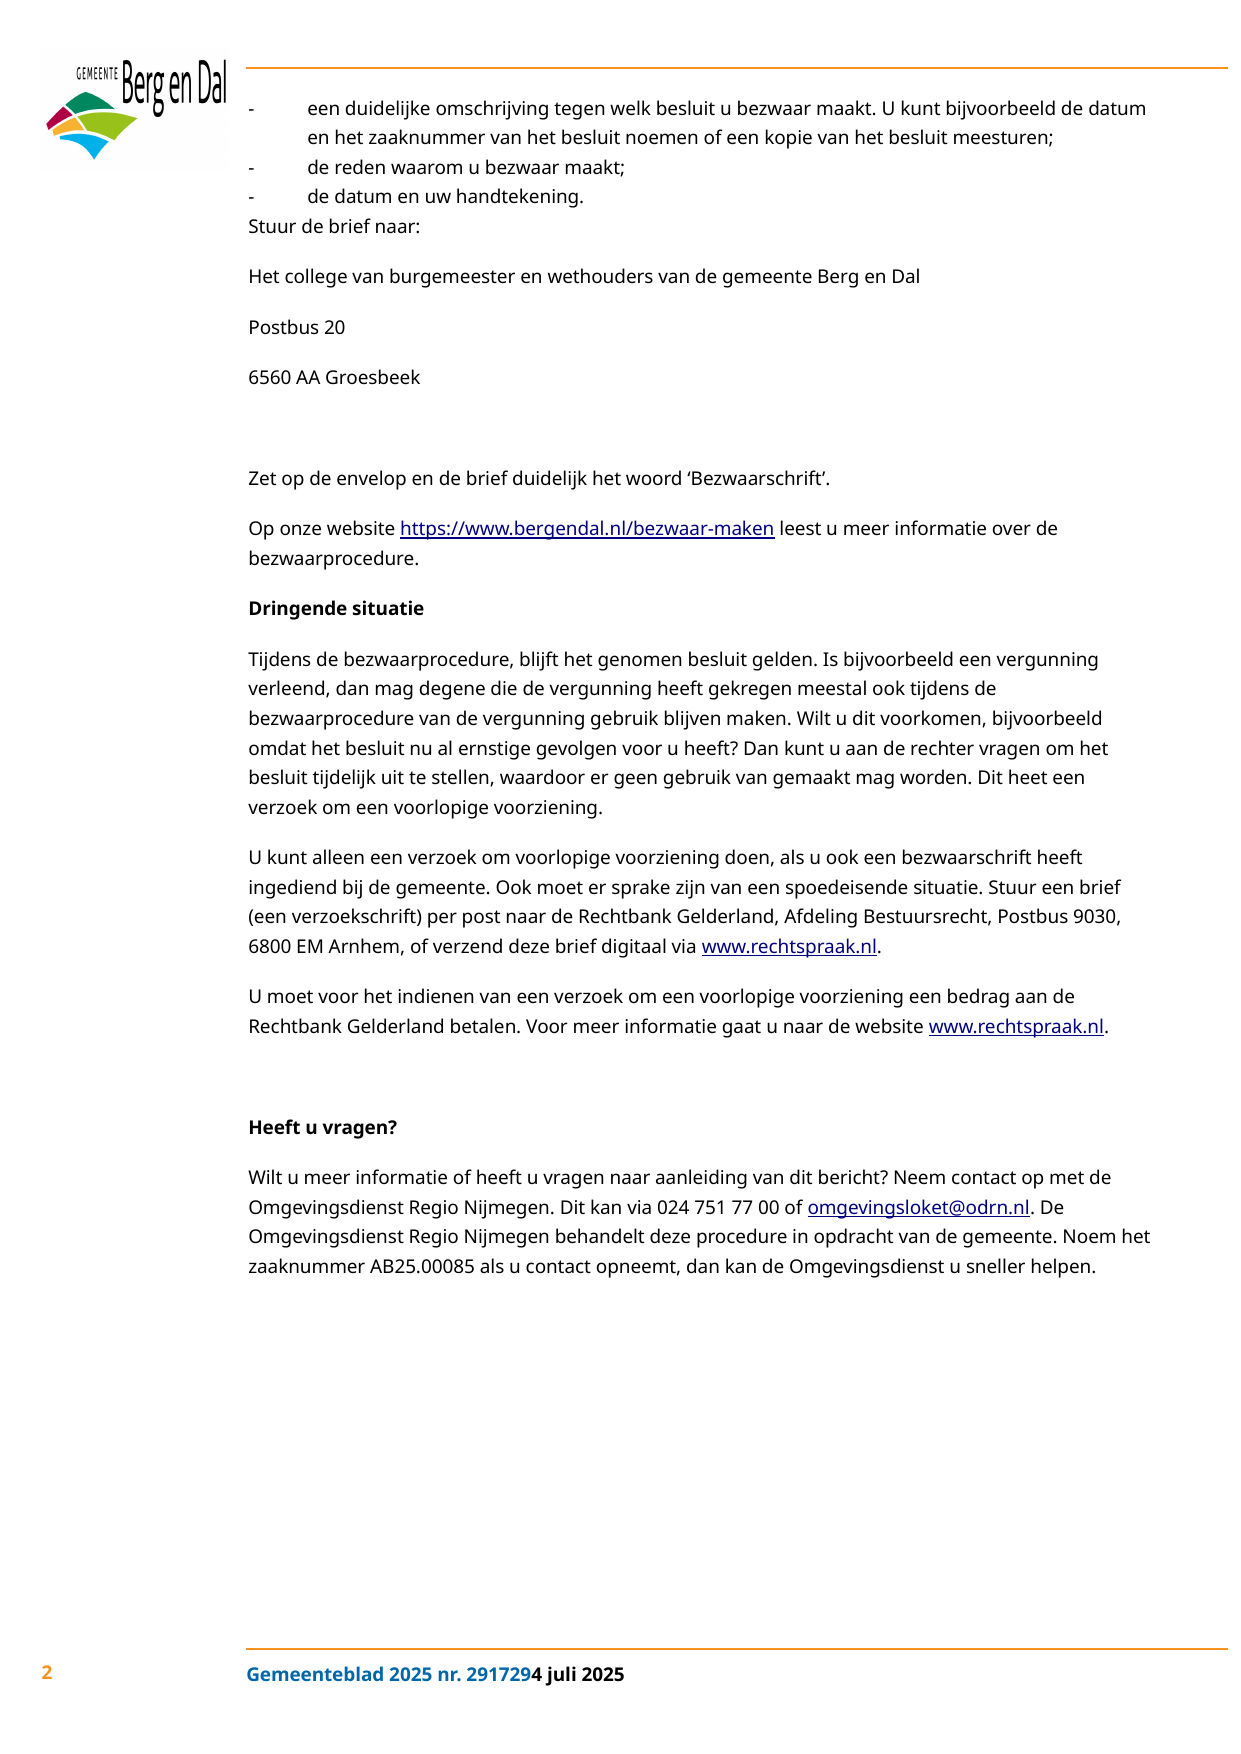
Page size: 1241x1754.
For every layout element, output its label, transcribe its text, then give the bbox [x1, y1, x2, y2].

text Stuur de brief naar: [248, 213, 1152, 239]
text Zet op de envelop en de brief duidelijk het woord ‘Bezwaarschrift’. [248, 465, 1152, 491]
text U kunt alleen een verzoek om voorlopige voorziening doen, als u ook een bezwaarschrift heeft ingediend bij de gemeente. Ook moet er sprake zijn van een spoedeisende situatie. Stuur een brief (een verzoekschrift) per post naar de Rechtbank Gelderland, Afdeling Bestuursrecht, Postbus 9030, 6800 EM Arnhem, of verzend deze brief digitaal via www.rechtspraak.nl. [248, 844, 1152, 959]
list een duidelijke omschrijving tegen welk besluit u bezwaar maakt. U kunt bijvoorbeeld de datum en het zaaknummer van het besluit noemen of een kopie van het besluit meesturen; [248, 95, 1152, 150]
text Wilt u meer informatie of heeft u vragen naar aanleiding van dit bericht? Neem contact op met de Omgevingsdienst Regio Nijmegen. Dit kan via 024 751 77 00 of omgevingsloket@odrn.nl. De Omgevingsdienst Regio Nijmegen behandelt deze procedure in opdracht van de gemeente. Noem het zaaknummer AB25.00085 als u contact opneemt, dan kan de Omgevingsdienst u sneller helpen. [248, 1164, 1152, 1279]
text Postbus 20 [248, 314, 1152, 340]
text U moet voor het indienen van een verzoek om een voorlopige voorziening een bedrag aan de Rechtbank Gelderland betalen. Voor meer informatie gaat u naar de website www.rechtspraak.nl. [248, 983, 1152, 1039]
text 6560 AA Groesbeek [248, 364, 1152, 390]
text Heeft u vragen? [248, 1114, 1152, 1140]
text Het college van burgemeester en wethouders van de gemeente Berg en Dal [248, 263, 1152, 289]
list de reden waarom u bezwaar maakt; [248, 154, 1152, 180]
text Op onze website https://www.bergendal.nl/bezwaar-maken leest u meer informatie over de bezwaarprocedure. [248, 516, 1152, 571]
text Dringende situatie [248, 596, 1152, 621]
picture [41, 47, 231, 172]
list de datum en uw handtekening. [248, 183, 1152, 209]
text Tijdens de bezwaarprocedure, blijft het genomen besluit gelden. Is bijvoorbeeld een vergunning verleend, dan mag degene die de vergunning heeft gekregen meestal ook tijdens de bezwaarprocedure van de vergunning gebruik blijven maken. Wilt u dit voorkomen, bijvoorbeeld omdat het besluit nu al ernstige gevolgen voor u heeft? Dan kunt u aan de rechter vragen om het besluit tijdelijk uit te stellen, waardoor er geen gebruik van gemaakt mag worden. Dit heet een verzoek om een voorlopige voorziening. [248, 646, 1152, 820]
